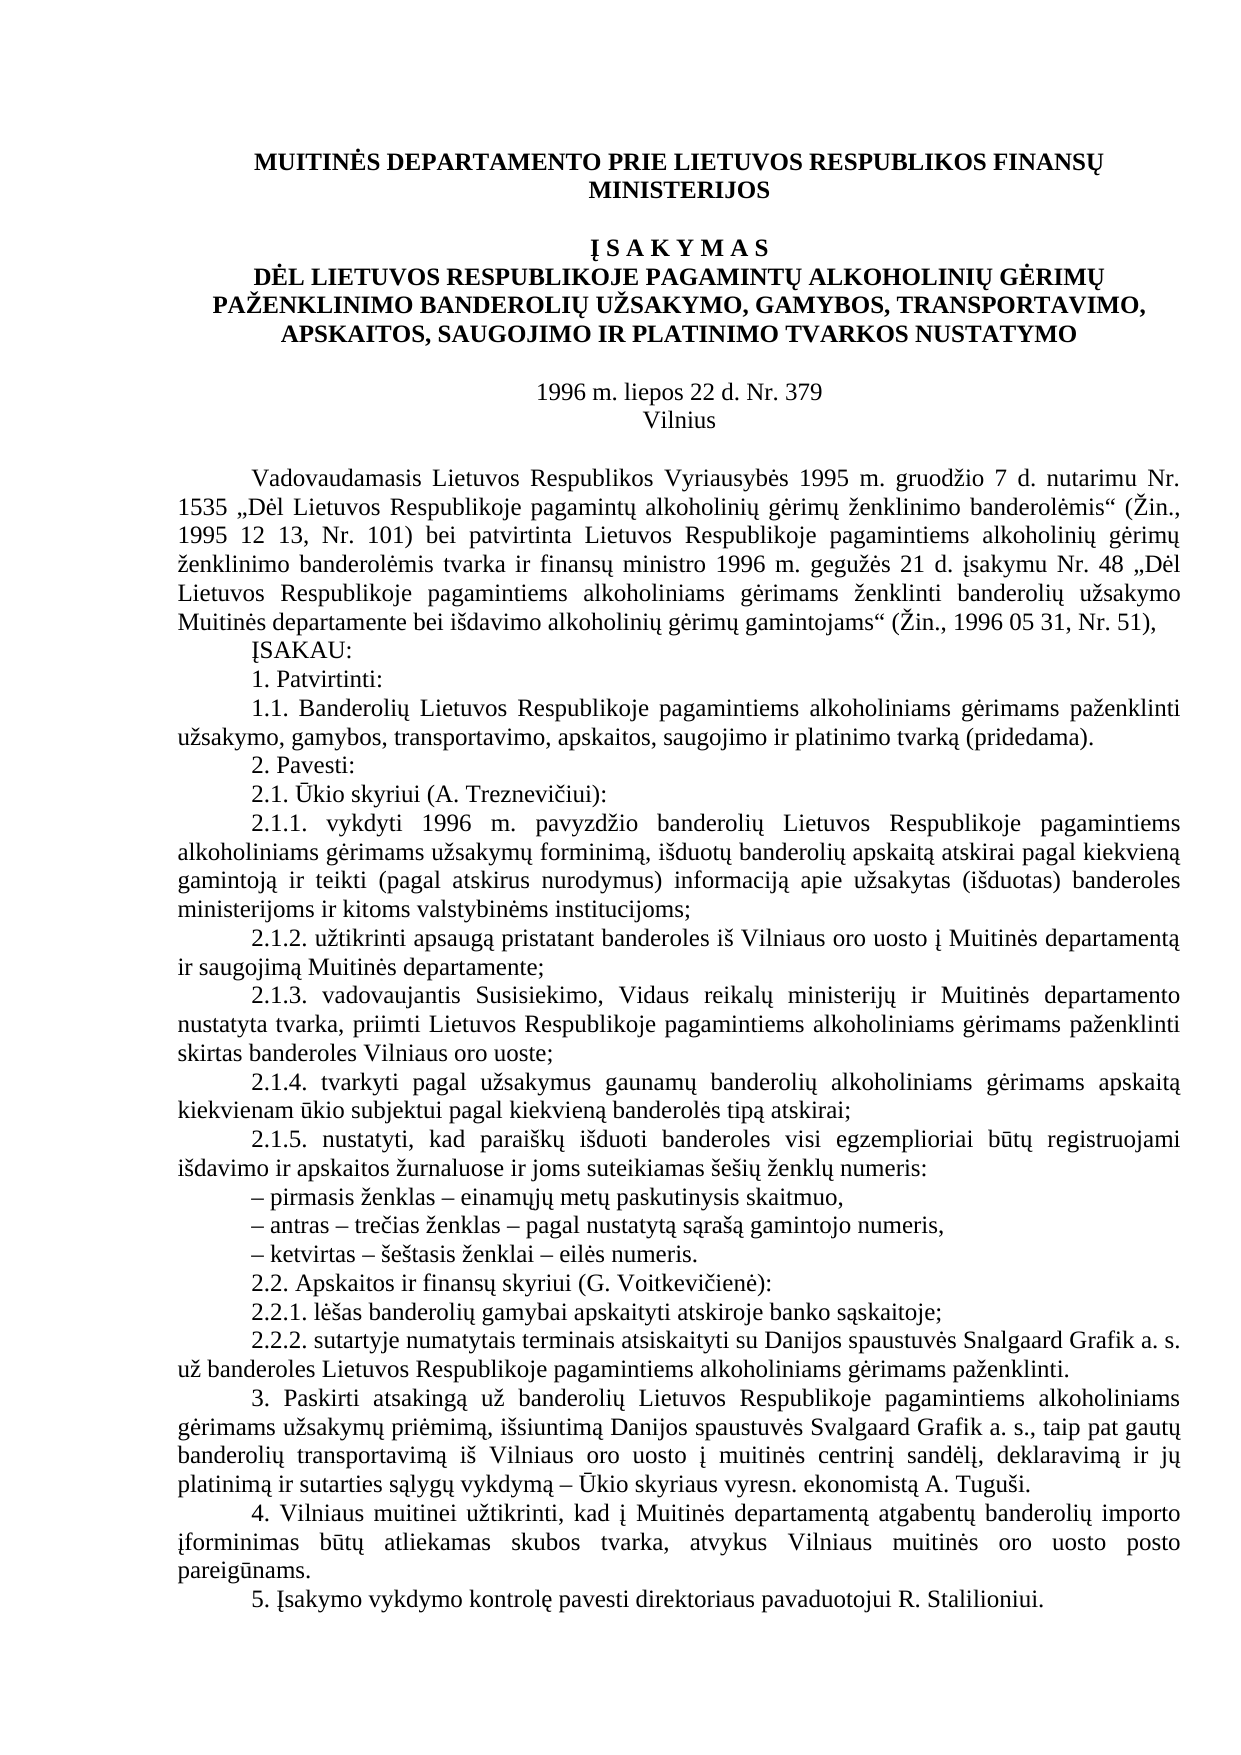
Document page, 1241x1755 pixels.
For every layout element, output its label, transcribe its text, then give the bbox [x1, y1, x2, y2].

text 2.1.2. užtikrinti apsaugą pristatant banderoles iš Vilniaus oro uosto į Muitinės departamentą ir saugojimą Muitinės departamente; [177, 923, 1181, 981]
text 1.1. Banderolių Lietuvos Respublikoje pagamintiems alkoholiniams gėrimams paženklinti užsakymo, gamybos, transportavimo, apskaitos, saugojimo ir platinimo tvarką (pridedama). [177, 693, 1181, 751]
text Į S A K Y M A S [177, 233, 1181, 262]
text 1996 m. liepos 22 d. Nr. 379 [177, 377, 1181, 406]
text 2.1.1. vykdyti 1996 m. pavyzdžio banderolių Lietuvos Respublikoje pagamintiems alkoholiniams gėrimams užsakymų forminimą, išduotų banderolių apskaitą atskirai pagal kiekvieną gamintoją ir teikti (pagal atskirus nurodymus) informaciją apie užsakytas (išduotas) banderoles ministerijoms ir kitoms valstybinėms institucijoms; [177, 808, 1181, 923]
text Vilnius [177, 406, 1181, 434]
text 2. Pavesti: [177, 751, 1181, 779]
text 2.2.2. sutartyje numatytais terminais atsiskaityti su Danijos spaustuvės Snalgaard Grafik a. s. už banderoles Lietuvos Respublikoje pagamintiems alkoholiniams gėrimams paženklinti. [177, 1326, 1181, 1383]
text – pirmasis ženklas – einamųjų metų paskutinysis skaitmuo, [177, 1182, 1181, 1211]
text 3. Paskirti atsakingą už banderolių Lietuvos Respublikoje pagamintiems alkoholiniams gėrimams užsakymų priėmimą, išsiuntimą Danijos spaustuvės Svalgaard Grafik a. s., taip pat gautų banderolių transportavimą iš Vilniaus oro uosto į muitinės centrinį sandėlį, deklaravimą ir jų platinimą ir sutarties sąlygų vykdymą – Ūkio skyriaus vyresn. ekonomistą A. Tuguši. [177, 1383, 1181, 1498]
text 4. Vilniaus muitinei užtikrinti, kad į Muitinės departamentą atgabentų banderolių importo įforminimas būtų atliekamas skubos tvarka, atvykus Vilniaus muitinės oro uosto posto pareigūnams. [177, 1498, 1181, 1584]
text – ketvirtas – šeštasis ženklai – eilės numeris. [177, 1239, 1181, 1268]
text 5. Įsakymo vykdymo kontrolę pavesti direktoriaus pavaduotojui R. Stalilioniui. [177, 1584, 1181, 1613]
text MUITINĖS DEPARTAMENTO PRIE LIETUVOS RESPUBLIKOS FINANSŲ MINISTERIJOS [177, 147, 1181, 204]
text 2.2.1. lėšas banderolių gamybai apskaityti atskiroje banko sąskaitoje; [177, 1297, 1181, 1326]
text DĖL LIETUVOS RESPUBLIKOJE PAGAMINTŲ ALKOHOLINIŲ GĖRIMŲ PAŽENKLINIMO BANDEROLIŲ UŽSAKYMO, GAMYBOS, TRANSPORTAVIMO, APSKAITOS, SAUGOJIMO IR PLATINIMO TVARKOS NUSTATYMO [177, 262, 1181, 348]
text 2.1. Ūkio skyriui (A. Treznevičiui): [177, 779, 1181, 808]
text Vadovaudamasis Lietuvos Respublikos Vyriausybės 1995 m. gruodžio 7 d. nutarimu Nr. 1535 „Dėl Lietuvos Respublikoje pagamintų alkoholinių gėrimų ženklinimo banderolėmis“ (Žin., 1995 12 13, Nr. 101) bei patvirtinta Lietuvos Respublikoje pagamintiems alkoholinių gėrimų ženklinimo banderolėmis tvarka ir finansų ministro 1996 m. gegužės 21 d. įsakymu Nr. 48 „Dėl Lietuvos Respublikoje pagamintiems alkoholiniams gėrimams ženklinti banderolių užsakymo Muitinės departamente bei išdavimo alkoholinių gėrimų gamintojams“ (Žin., 1996 05 31, Nr. 51), [177, 463, 1181, 636]
text 2.1.3. vadovaujantis Susisiekimo, Vidaus reikalų ministerijų ir Muitinės departamento nustatyta tvarka, priimti Lietuvos Respublikoje pagamintiems alkoholiniams gėrimams paženklinti skirtas banderoles Vilniaus oro uoste; [177, 981, 1181, 1067]
text 1. Patvirtinti: [177, 664, 1181, 693]
text ĮSAKAU: [177, 636, 1181, 664]
text 2.2. Apskaitos ir finansų skyriui (G. Voitkevičienė): [177, 1268, 1181, 1297]
text 2.1.4. tvarkyti pagal užsakymus gaunamų banderolių alkoholiniams gėrimams apskaitą kiekvienam ūkio subjektui pagal kiekvieną banderolės tipą atskirai; [177, 1067, 1181, 1124]
text 2.1.5. nustatyti, kad paraiškų išduoti banderoles visi egzemplioriai būtų registruojami išdavimo ir apskaitos žurnaluose ir joms suteikiamas šešių ženklų numeris: [177, 1124, 1181, 1182]
text – antras – trečias ženklas – pagal nustatytą sąrašą gamintojo numeris, [177, 1211, 1181, 1239]
